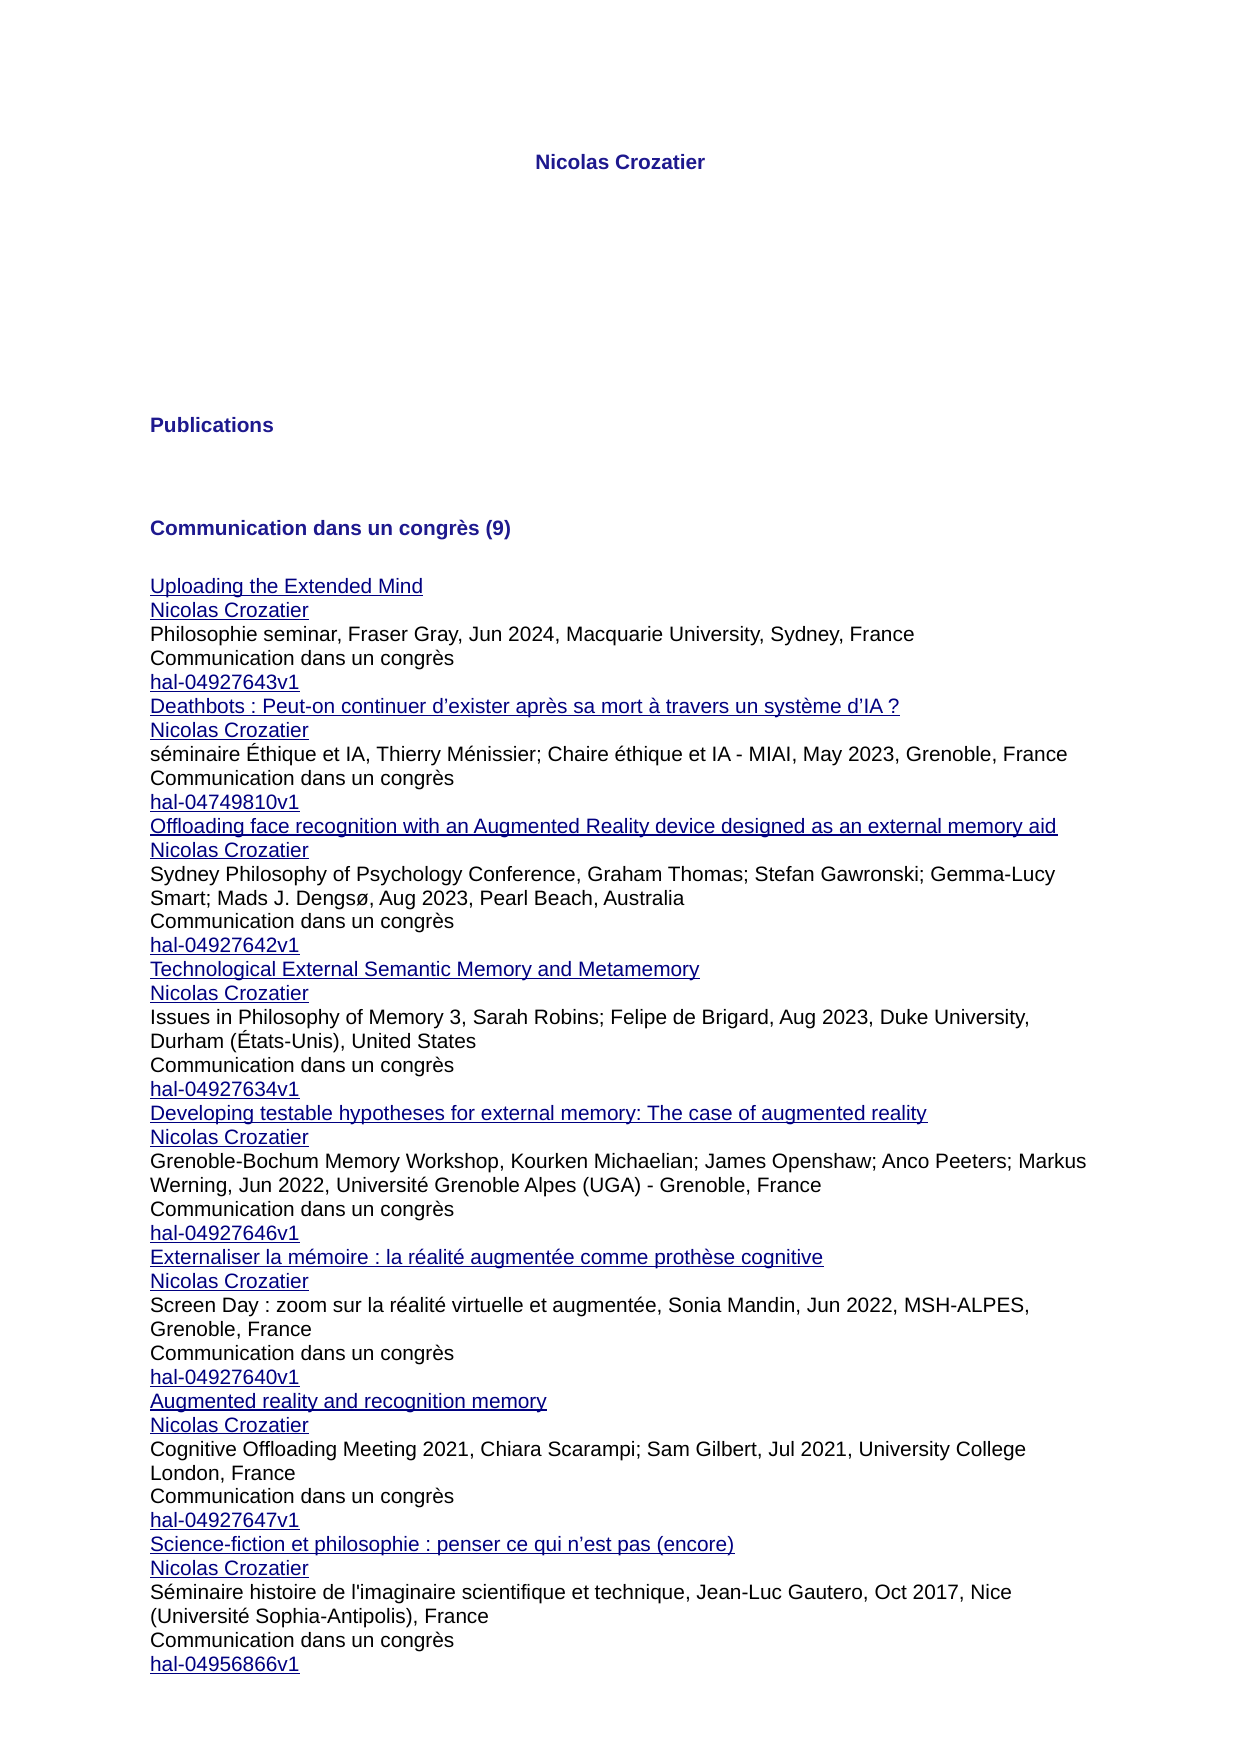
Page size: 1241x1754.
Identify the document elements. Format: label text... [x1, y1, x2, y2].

table_cell Augmented reality and recognition memory Nicolas Crozatier Cognitive Offloading Meeting 2021, Chiara Scarampi; Sam Gilbert, Jul 2021, University College London, France Communication dans un congrès hal-04927647v1 [150, 1389, 1090, 1532]
subtitle Communication dans un congrès (9) [150, 516, 1090, 539]
table_cell Developing testable hypotheses for external memory: The case of augmented reality Nicolas Crozatier Grenoble-Bochum Memory Workshop, Kourken Michaelian; James Openshaw; Anco Peeters; Markus Werning, Jun 2022, Université Grenoble Alpes (UGA) - Grenoble, France Communication dans un congrès hal-04927646v1 [150, 1101, 1090, 1245]
table_cell Offloading face recognition with an Augmented Reality device designed as an external memory aid Nicolas Crozatier Sydney Philosophy of Psychology Conference, Graham Thomas; Stefan Gawronski; Gemma-Lucy Smart; Mads J. Dengsø, Aug 2023, Pearl Beach, Australia Communication dans un congrès hal-04927642v1 [150, 814, 1090, 957]
table_cell Externaliser la mémoire : la réalité augmentée comme prothèse cognitive Nicolas Crozatier Screen Day : zoom sur la réalité virtuelle et augmentée, Sonia Mandin, Jun 2022, MSH-ALPES, Grenoble, France Communication dans un congrès hal-04927640v1 [150, 1245, 1090, 1388]
table_cell Deathbots : Peut-on continuer d’exister après sa mort à travers un système d’IA ? Nicolas Crozatier séminaire Éthique et IA, Thierry Ménissier; Chaire éthique et IA - MIAI, May 2023, Grenoble, France Communication dans un congrès hal-04749810v1 [150, 694, 1090, 813]
subtitle Publications [150, 412, 1090, 436]
table_header Uploading the Extended Mind Nicolas Crozatier Philosophie seminar, Fraser Gray, Jun 2024, Macquarie University, Sydney, France Communication dans un congrès hal-04927643v1 [150, 574, 1090, 694]
subtitle Nicolas Crozatier [150, 150, 1090, 174]
table_cell Technological External Semantic Memory and Metamemory Nicolas Crozatier Issues in Philosophy of Memory 3, Sarah Robins; Felipe de Brigard, Aug 2023, Duke University, Durham (États-Unis), United States Communication dans un congrès hal-04927634v1 [150, 957, 1090, 1101]
table_cell Science-fiction et philosophie : penser ce qui n’est pas (encore) Nicolas Crozatier Séminaire histoire de l'imaginaire scientifique et technique, Jean-Luc Gautero, Oct 2017, Nice (Université Sophia-Antipolis), France Communication dans un congrès hal-04956866v1 [150, 1532, 1090, 1676]
